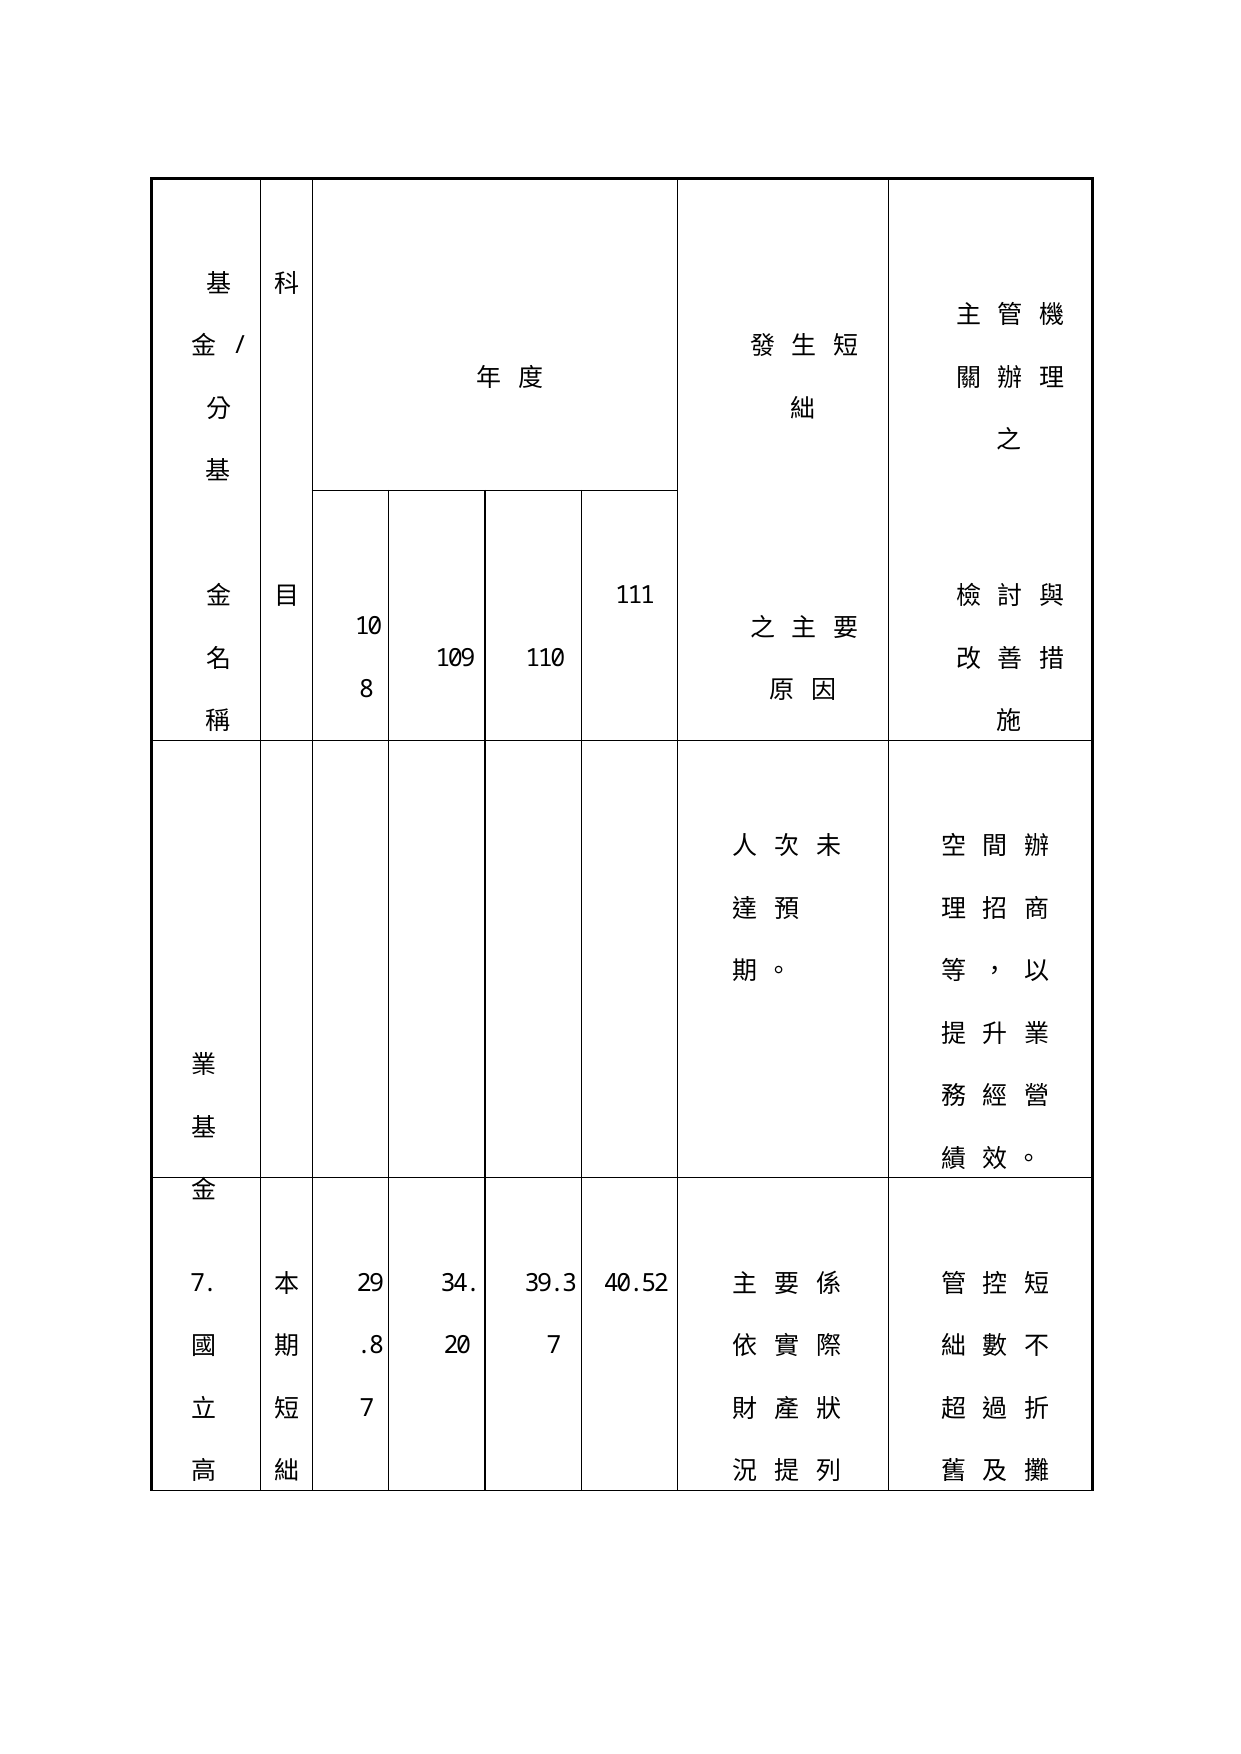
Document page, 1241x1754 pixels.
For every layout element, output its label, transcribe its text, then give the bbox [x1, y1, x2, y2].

table_cell 40.52 [582, 1178, 677, 1490]
table_cell 主要係依實際財產狀況提列 [678, 1178, 888, 1490]
table_cell 檢討與改善措施 [889, 490, 1091, 740]
table_cell 39.37 [486, 1178, 581, 1490]
table_cell 108 [313, 491, 388, 740]
table_cell 本期 短絀 [261, 1178, 312, 1490]
table_cell [389, 741, 484, 1177]
table_header 科 [261, 180, 312, 490]
table_header 主管機關辦理之 [889, 180, 1091, 490]
table_cell 之主要原因 [678, 490, 888, 740]
table_cell [313, 741, 388, 1177]
table_header 基金/分基 [153, 180, 260, 490]
table_cell 管控短絀數不超過折舊及攤 [889, 1178, 1091, 1490]
table_cell 人次未達預期。 [678, 741, 888, 1177]
table_cell [582, 741, 677, 1177]
table_cell [486, 741, 581, 1177]
table_header 發生短絀 [678, 180, 888, 490]
table_cell 金名稱 [153, 490, 260, 740]
table_cell 目 [261, 490, 312, 740]
table_cell 7.國立高級中等學校校務基金 [153, 1178, 260, 1490]
table_cell 109 [389, 491, 484, 740]
table_cell 110 [486, 491, 581, 740]
table_cell 34.20 [389, 1178, 484, 1490]
table_cell [261, 741, 312, 1177]
table_cell 29.87 [313, 1178, 388, 1490]
table_cell 空間辦理招商等，以提升業務經營績效。 [889, 741, 1091, 1177]
table_header 年度 [313, 180, 677, 490]
table_cell 6.國立海洋科技博物館作業基金 [153, 741, 260, 1177]
table_cell 111 [582, 491, 677, 740]
